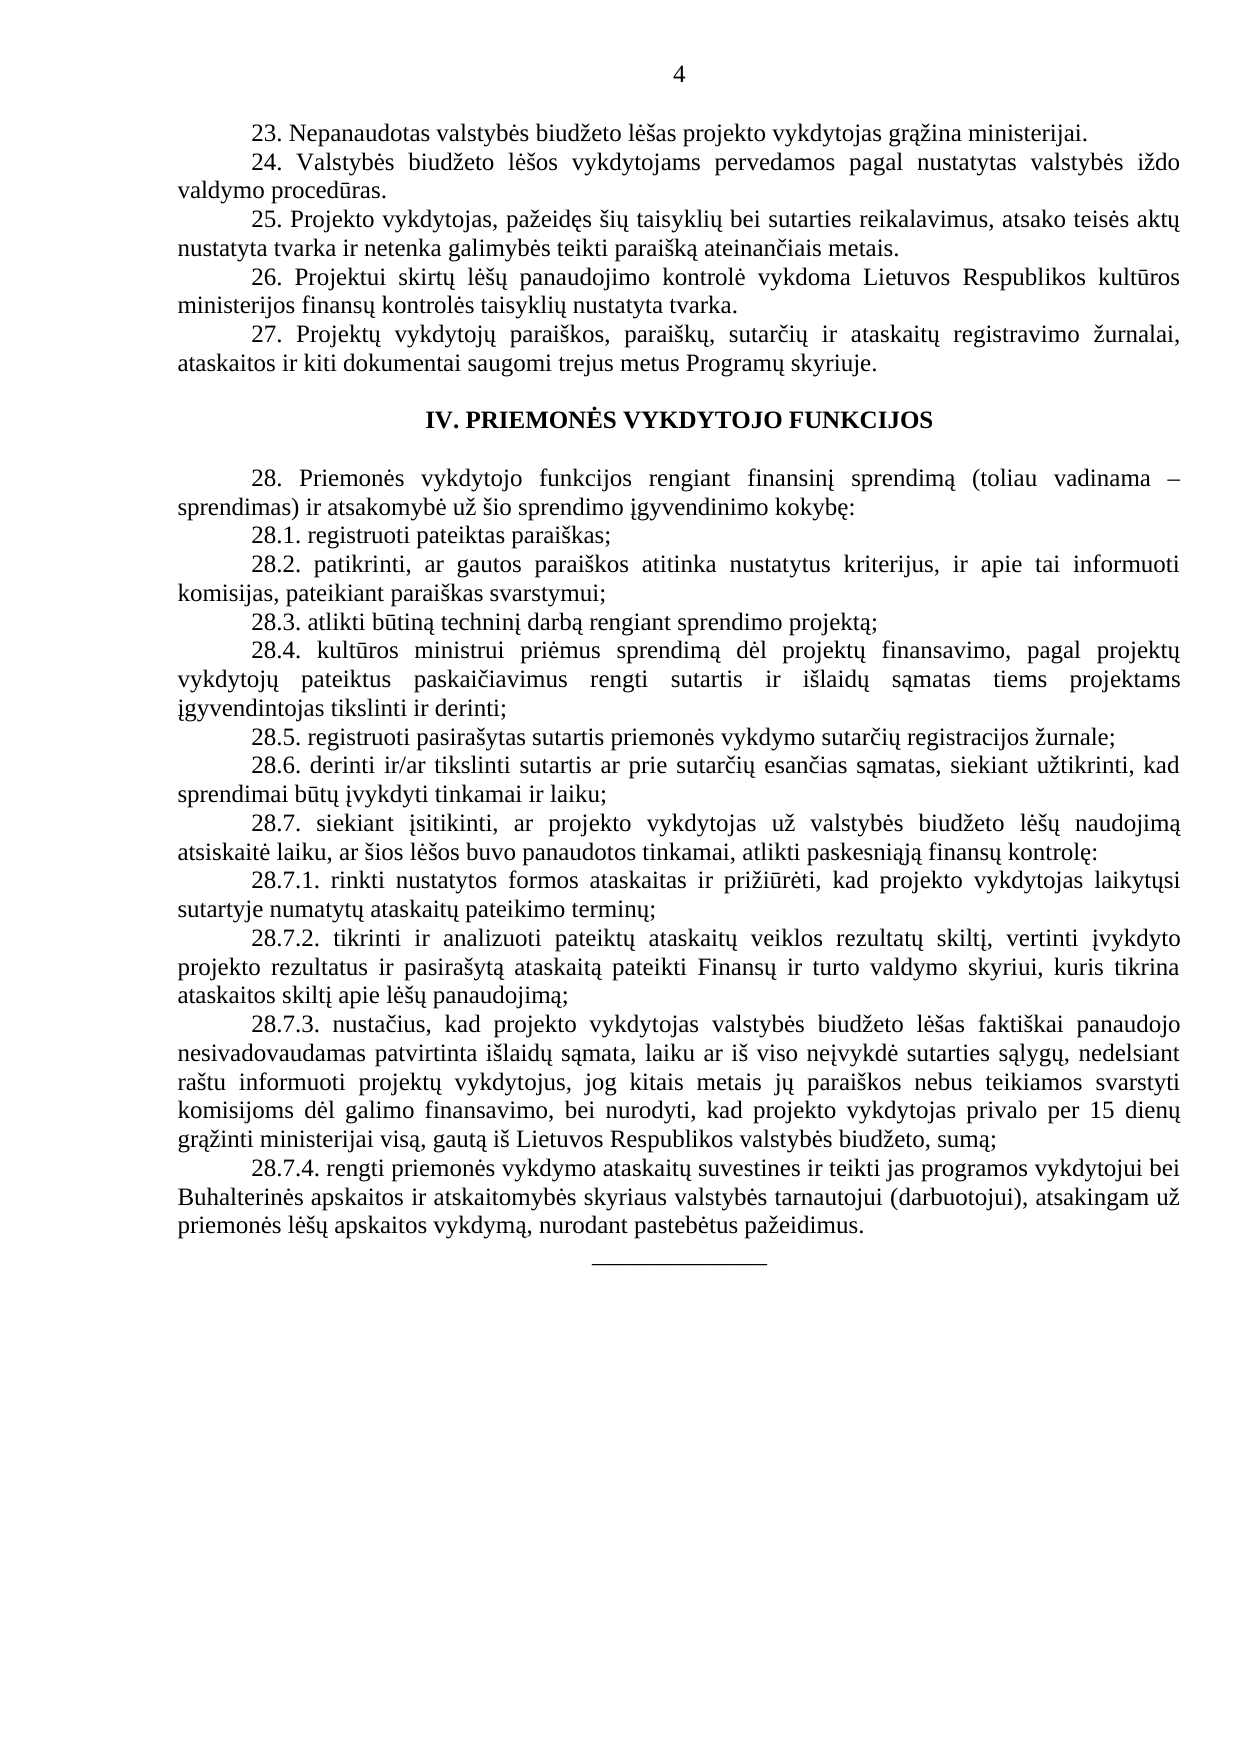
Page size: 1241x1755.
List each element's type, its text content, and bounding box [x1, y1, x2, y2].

text 28.4. kultūros ministrui priėmus sprendimą dėl projektų finansavimo, pagal projektų vykdytojų pateiktus paskaičiavimus rengti sutartis ir išlaidų sąmatas tiems projektams įgyvendintojas tikslinti ir derinti; [177, 636, 1181, 722]
text 28.6. derinti ir/ar tikslinti sutartis ar prie sutarčių esančias sąmatas, siekiant užtikrinti, kad sprendimai būtų įvykdyti tinkamai ir laiku; [177, 751, 1181, 808]
text ______________ [177, 1239, 1181, 1268]
text 28.7. siekiant įsitikinti, ar projekto vykdytojas už valstybės biudžeto lėšų naudojimą atsiskaitė laiku, ar šios lėšos buvo panaudotos tinkamai, atlikti paskesniąją finansų kontrolę: [177, 808, 1181, 866]
text 28.2. patikrinti, ar gautos paraiškos atitinka nustatytus kriterijus, ir apie tai informuoti komisijas, pateikiant paraiškas svarstymui; [177, 549, 1181, 607]
text 28.1. registruoti pateiktas paraiškas; [177, 521, 1181, 549]
text 28.3. atlikti būtiną techninį darbą rengiant sprendimo projektą; [177, 607, 1181, 636]
text 27. Projektų vykdytojų paraiškos, paraiškų, sutarčių ir ataskaitų registravimo žurnalai, ataskaitos ir kiti dokumentai saugomi trejus metus Programų skyriuje. [177, 319, 1181, 377]
text 23. Nepanaudotas valstybės biudžeto lėšas projekto vykdytojas grąžina ministerijai. [177, 118, 1181, 147]
text 28.7.1. rinkti nustatytos formos ataskaitas ir prižiūrėti, kad projekto vykdytojas laikytųsi sutartyje numatytų ataskaitų pateikimo terminų; [177, 866, 1181, 923]
text 26. Projektui skirtų lėšų panaudojimo kontrolė vykdoma Lietuvos Respublikos kultūros ministerijos finansų kontrolės taisyklių nustatyta tvarka. [177, 262, 1181, 319]
text 28.7.2. tikrinti ir analizuoti pateiktų ataskaitų veiklos rezultatų skiltį, vertinti įvykdyto projekto rezultatus ir pasirašytą ataskaitą pateikti Finansų ir turto valdymo skyriui, kuris tikrina ataskaitos skiltį apie lėšų panaudojimą; [177, 923, 1181, 1009]
text 28.5. registruoti pasirašytas sutartis priemonės vykdymo sutarčių registracijos žurnale; [177, 722, 1181, 751]
text 25. Projekto vykdytojas, pažeidęs šių taisyklių bei sutarties reikalavimus, atsako teisės aktų nustatyta tvarka ir netenka galimybės teikti paraišką ateinančiais metais. [177, 204, 1181, 262]
text 24. Valstybės biudžeto lėšos vykdytojams pervedamos pagal nustatytas valstybės iždo valdymo procedūras. [177, 147, 1181, 204]
text 28.7.3. nustačius, kad projekto vykdytojas valstybės biudžeto lėšas faktiškai panaudojo nesivadovaudamas patvirtinta išlaidų sąmata, laiku ar iš viso neįvykdė sutarties sąlygų, nedelsiant raštu informuoti projektų vykdytojus, jog kitais metais jų paraiškos nebus teikiamos svarstyti komisijoms dėl galimo finansavimo, bei nurodyti, kad projekto vykdytojas privalo per 15 dienų grąžinti ministerijai visą, gautą iš Lietuvos Respublikos valstybės biudžeto, sumą; [177, 1009, 1181, 1153]
text 28.7.4. rengti priemonės vykdymo ataskaitų suvestines ir teikti jas programos vykdytojui bei Buhalterinės apskaitos ir atskaitomybės skyriaus valstybės tarnautojui (darbuotojui), atsakingam už priemonės lėšų apskaitos vykdymą, nurodant pastebėtus pažeidimus. [177, 1153, 1181, 1239]
text 28. Priemonės vykdytojo funkcijos rengiant finansinį sprendimą (toliau vadinama – sprendimas) ir atsakomybė už šio sprendimo įgyvendinimo kokybę: [177, 463, 1181, 521]
text IV. PRIEMONĖS VYKDYTOJO FUNKCIJOS [177, 406, 1181, 434]
